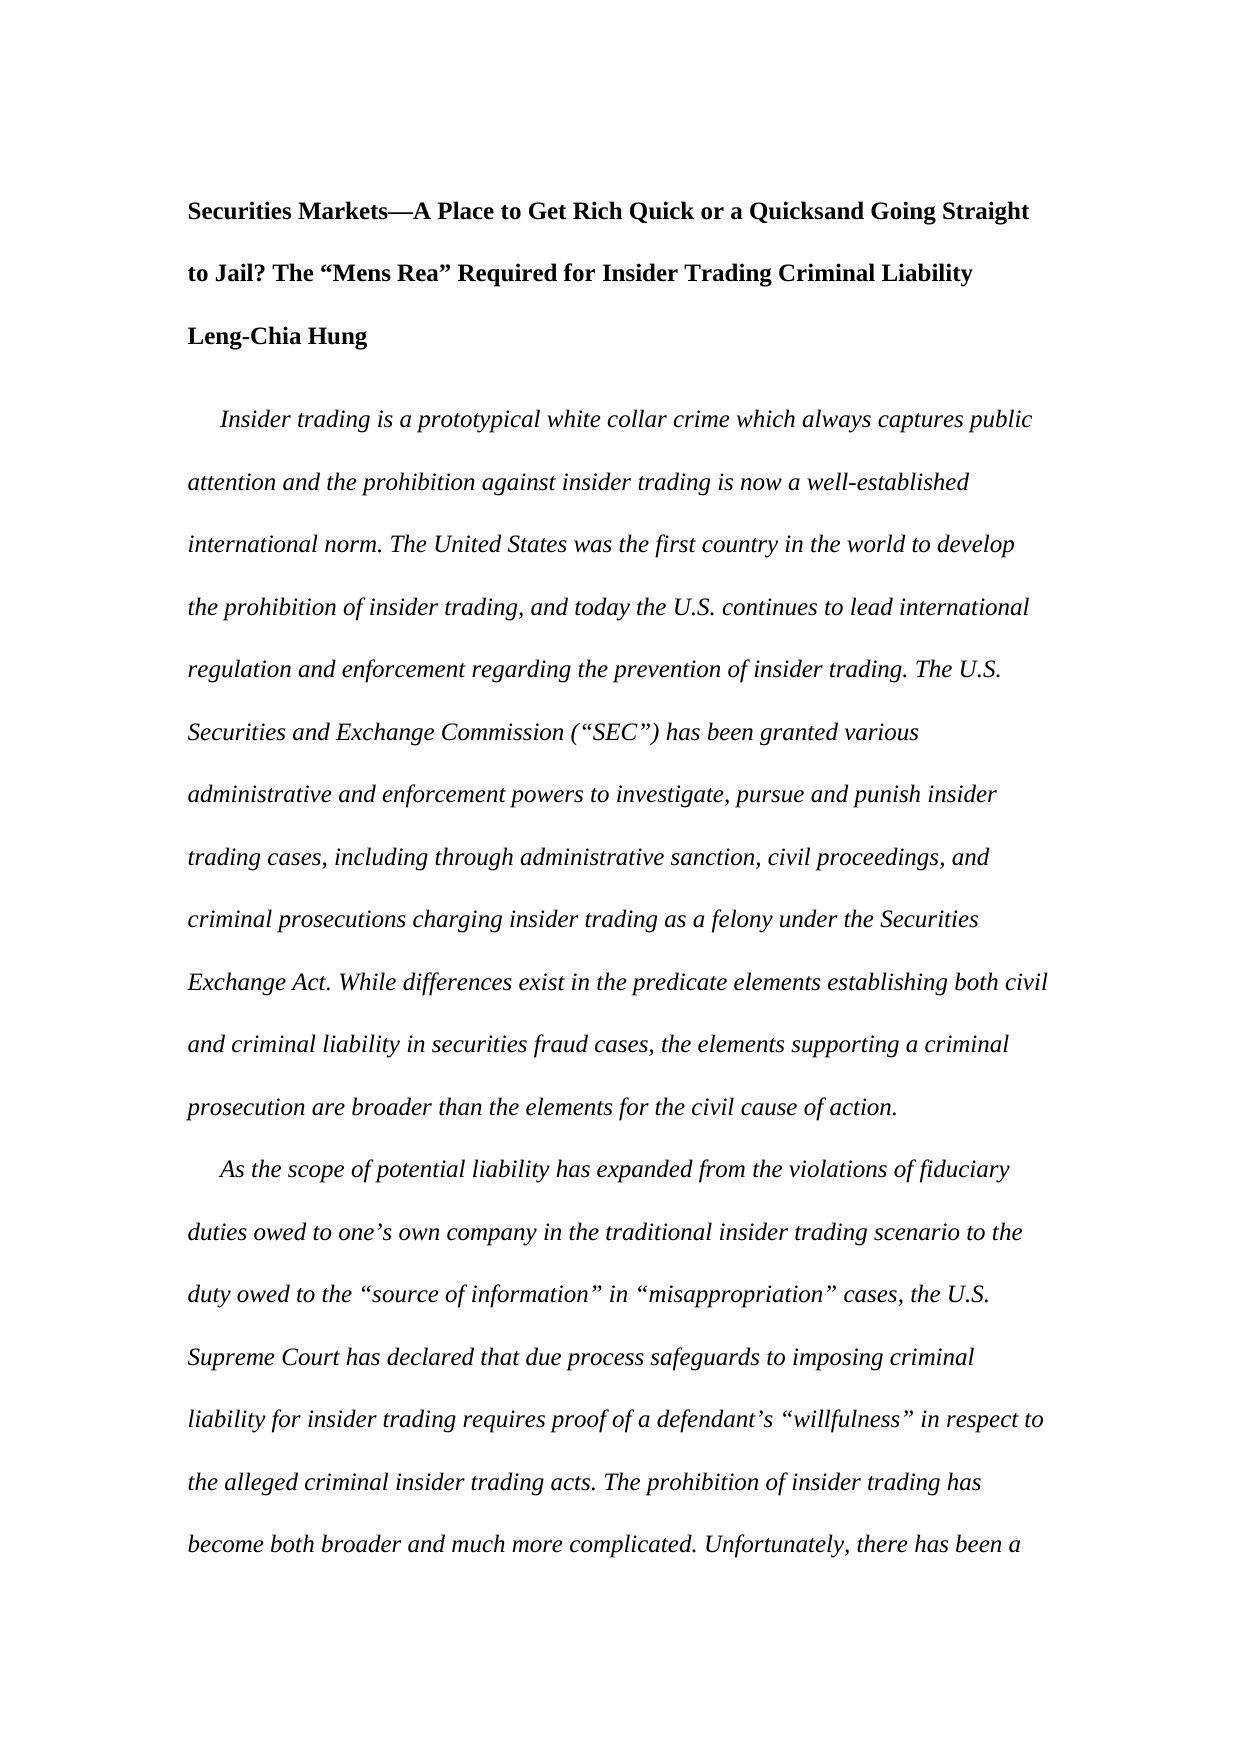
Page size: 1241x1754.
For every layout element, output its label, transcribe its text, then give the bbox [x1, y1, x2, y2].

text Securities Markets—A Place to Get Rich Quick or a Quicksand Going Straight to Jail? The “Mens Rea” Required for Insider Trading Criminal Liability Leng-Chia Hung [187, 169, 1053, 356]
text Insider trading is a prototypical white collar crime which always captures public attention and the prohibition against insider trading is now a well-established international norm. The United States was the first country in the world to develop the prohibition of insider trading, and today the U.S. continues to lead international regulation and enforcement regarding the prevention of insider trading. The U.S. Securities and Exchange Commission (“SEC”) has been granted various administrative and enforcement powers to investigate, pursue and punish insider trading cases, including through administrative sanction, civil proceedings, and criminal prosecutions charging insider trading as a felony under the Securities Exchange Act. While differences exist in the predicate elements establishing both civil and criminal liability in securities fraud cases, the elements supporting a criminal prosecution are broader than the elements for the civil cause of action. As the scope of potential liability has expanded from the violations of fiduciary duties owed to one’s own company in the traditional insider trading scenario to the duty owed to the “source of information” in “misappropriation” cases, the U.S. Supreme Court has declared that due process safeguards to imposing criminal liability for insider trading requires proof of a defendant’s “willfulness” in respect to the alleged criminal insider trading acts. The prohibition of insider trading has become both broader and much more complicated. Unfortunately, there has been a [187, 377, 1053, 1564]
